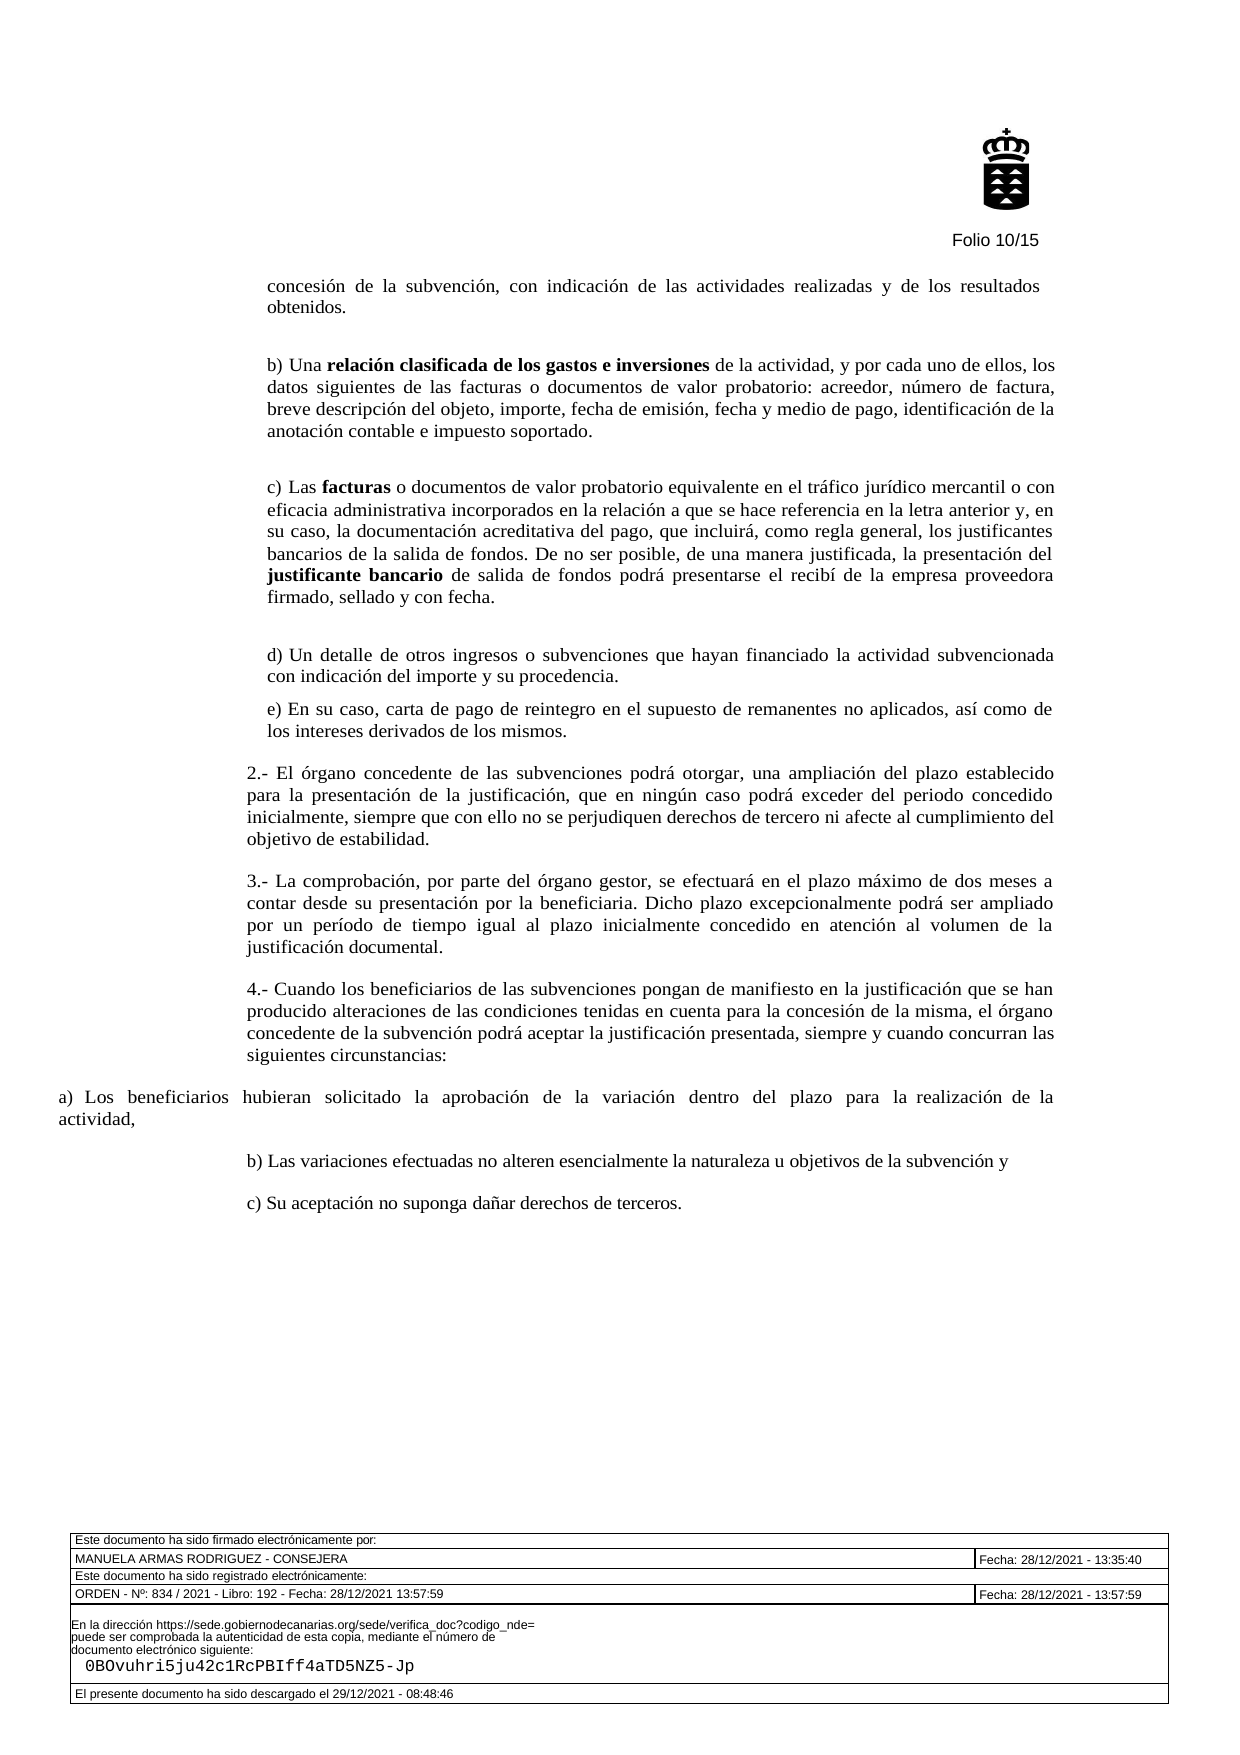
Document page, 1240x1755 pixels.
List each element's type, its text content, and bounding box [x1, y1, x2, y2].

text 2.- El órgano concedente de las subvenciones podrá otorgar, una ampliación del plazo establecido para la presentación de la justificación, que en ningún caso podrá exceder del periodo concedido inicialmente, siempre que con ello no se perjudiquen derechos de tercero ni afecte al cumplimiento del objetivo de estabilidad. [247, 762, 1054, 849]
list Los beneficiarios hubieran solicitado la aprobación de la variación dentro del plazo para la realización de la actividad, [58, 1086, 1054, 1129]
list En su caso, carta de pago de reintegro en el supuesto de remanentes no aplicados, así como de los intereses derivados de los mismos. [267, 698, 1053, 741]
list Las facturas o documentos de valor probatorio equivalente en el tráfico jurídico mercantil o con eficacia administrativa incorporados en la relación a que se hace referencia en la letra anterior y, en su caso, la documentación acreditativa del pago, que incluirá, como regla general, los justificantes bancarios de la salida de fondos. De no ser posible, de una manera justificada, la presentación del justificante bancario de salida de fondos podrá presentarse el recibí de la empresa proveedora firmado, sellado y con fecha. [267, 476, 1055, 608]
text 3.- La comprobación, por parte del órgano gestor, se efectuará en el plazo máximo de dos meses a contar desde su presentación por la beneficiaria. Dicho plazo excepcionalmente podrá ser ampliado por un período de tiempo igual al plazo inicialmente concedido en atención al volumen de la justificación documental. [247, 870, 1054, 957]
list Las variaciones efectuadas no alteren esencialmente la naturaleza u objetivos de la subvención y [247, 1150, 1181, 1171]
list Una relación clasificada de los gastos e inversiones de la actividad, y por cada uno de ellos, los datos siguientes de las facturas o documentos de valor probatorio: acreedor, número de factura, breve descripción del objeto, importe, fecha de emisión, fecha y medio de pago, identificación de la anotación contable e impuesto soportado. [267, 353, 1056, 441]
text concesión de la subvención, con indicación de las actividades realizadas y de los resultados obtenidos. [267, 274, 1118, 318]
text 4.- Cuando los beneficiarios de las subvenciones pongan de manifiesto en la justificación que se han producido alteraciones de las condiciones tenidas en cuenta para la concesión de la misma, el órgano concedente de la subvención podrá aceptar la justificación presentada, siempre y cuando concurran las siguientes circunstancias: [247, 978, 1054, 1065]
list Un detalle de otros ingresos o subvenciones que hayan financiado la actividad subvencionada con indicación del importe y su procedencia. [267, 643, 1054, 687]
list Su aceptación no suponga dañar derechos de terceros. [247, 1192, 1181, 1213]
